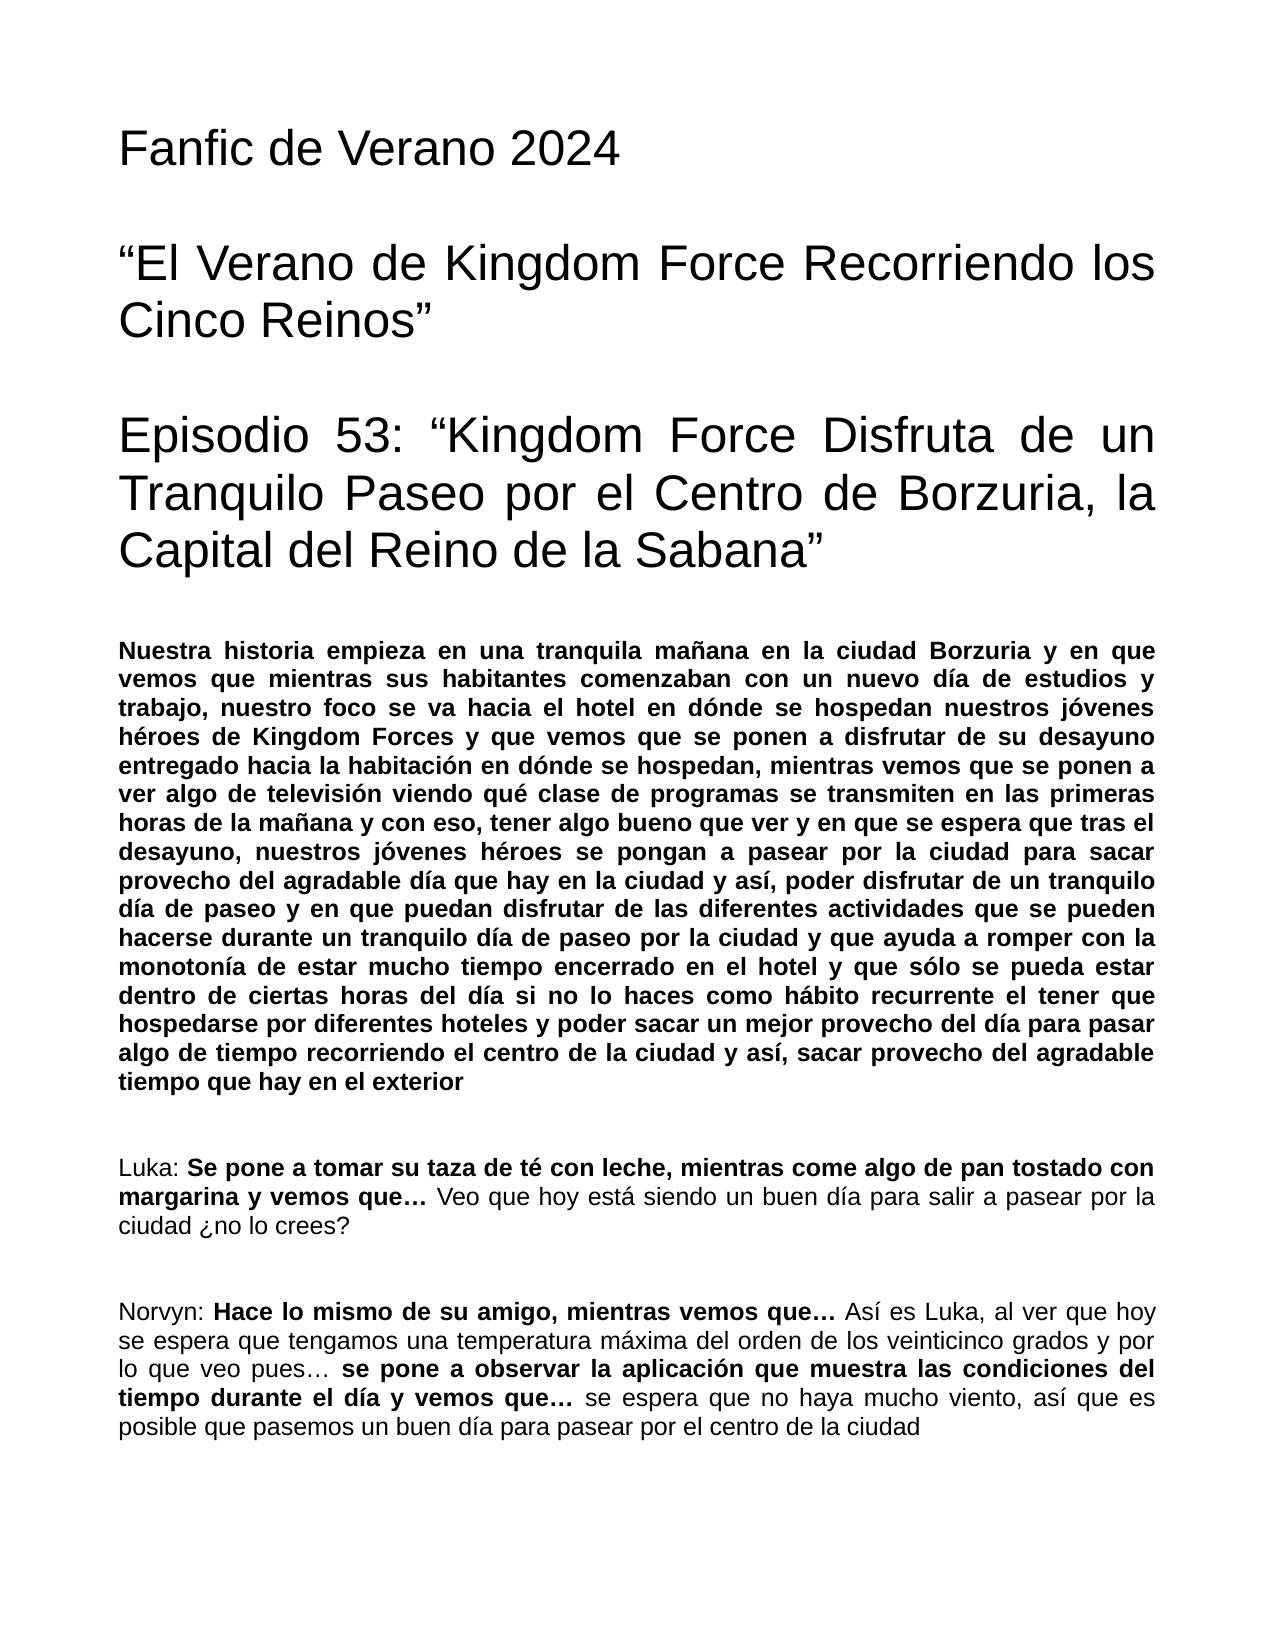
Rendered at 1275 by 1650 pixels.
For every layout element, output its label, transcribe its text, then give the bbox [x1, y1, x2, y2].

text “El Verano de Kingdom Force Recorriendo los Cinco Reinos” [118, 233, 1157, 348]
text Fanfic de Verano 2024 [118, 118, 1157, 176]
text Luka: Se pone a tomar su taza de té con leche, mientras come algo de pan tostado con margarina y vemos que… Veo que hoy está siendo un buen día para salir a pasear por la ciudad ¿no lo crees? [118, 1153, 1157, 1239]
text Nuestra historia empieza en una tranquila mañana en la ciudad Borzuria y en que vemos que mientras sus habitantes comenzaban con un nuevo día de estudios y trabajo, nuestro foco se va hacia el hotel en dónde se hospedan nuestros jóvenes héroes de Kingdom Forces y que vemos que se ponen a disfrutar de su desayuno entregado hacia la habitación en dónde se hospedan, mientras vemos que se ponen a ver algo de televisión viendo qué clase de programas se transmiten en las primeras horas de la mañana y con eso, tener algo bueno que ver y en que se espera que tras el desayuno, nuestros jóvenes héroes se pongan a pasear por la ciudad para sacar provecho del agradable día que hay en la ciudad y así, poder disfrutar de un tranquilo día de paseo y en que puedan disfrutar de las diferentes actividades que se pueden hacerse durante un tranquilo día de paseo por la ciudad y que ayuda a romper con la monotonía de estar mucho tiempo encerrado en el hotel y que sólo se pueda estar dentro de ciertas horas del día si no lo haces como hábito recurrente el tener que hospedarse por diferentes hoteles y poder sacar un mejor provecho del día para pasar algo de tiempo recorriendo el centro de la ciudad y así, sacar provecho del agradable tiempo que hay en el exterior [118, 636, 1157, 1096]
text Norvyn: Hace lo mismo de su amigo, mientras vemos que… Así es Luka, al ver que hoy se espera que tengamos una temperatura máxima del orden de los veinticinco grados y por lo que veo pues… se pone a observar la aplicación que muestra las condiciones del tiempo durante el día y vemos que… se espera que no haya mucho viento, así que es posible que pasemos un buen día para pasear por el centro de la ciudad [118, 1297, 1157, 1441]
text Episodio 53: “Kingdom Force Disfruta de un Tranquilo Paseo por el Centro de Borzuria, la Capital del Reino de la Sabana” [118, 406, 1157, 578]
